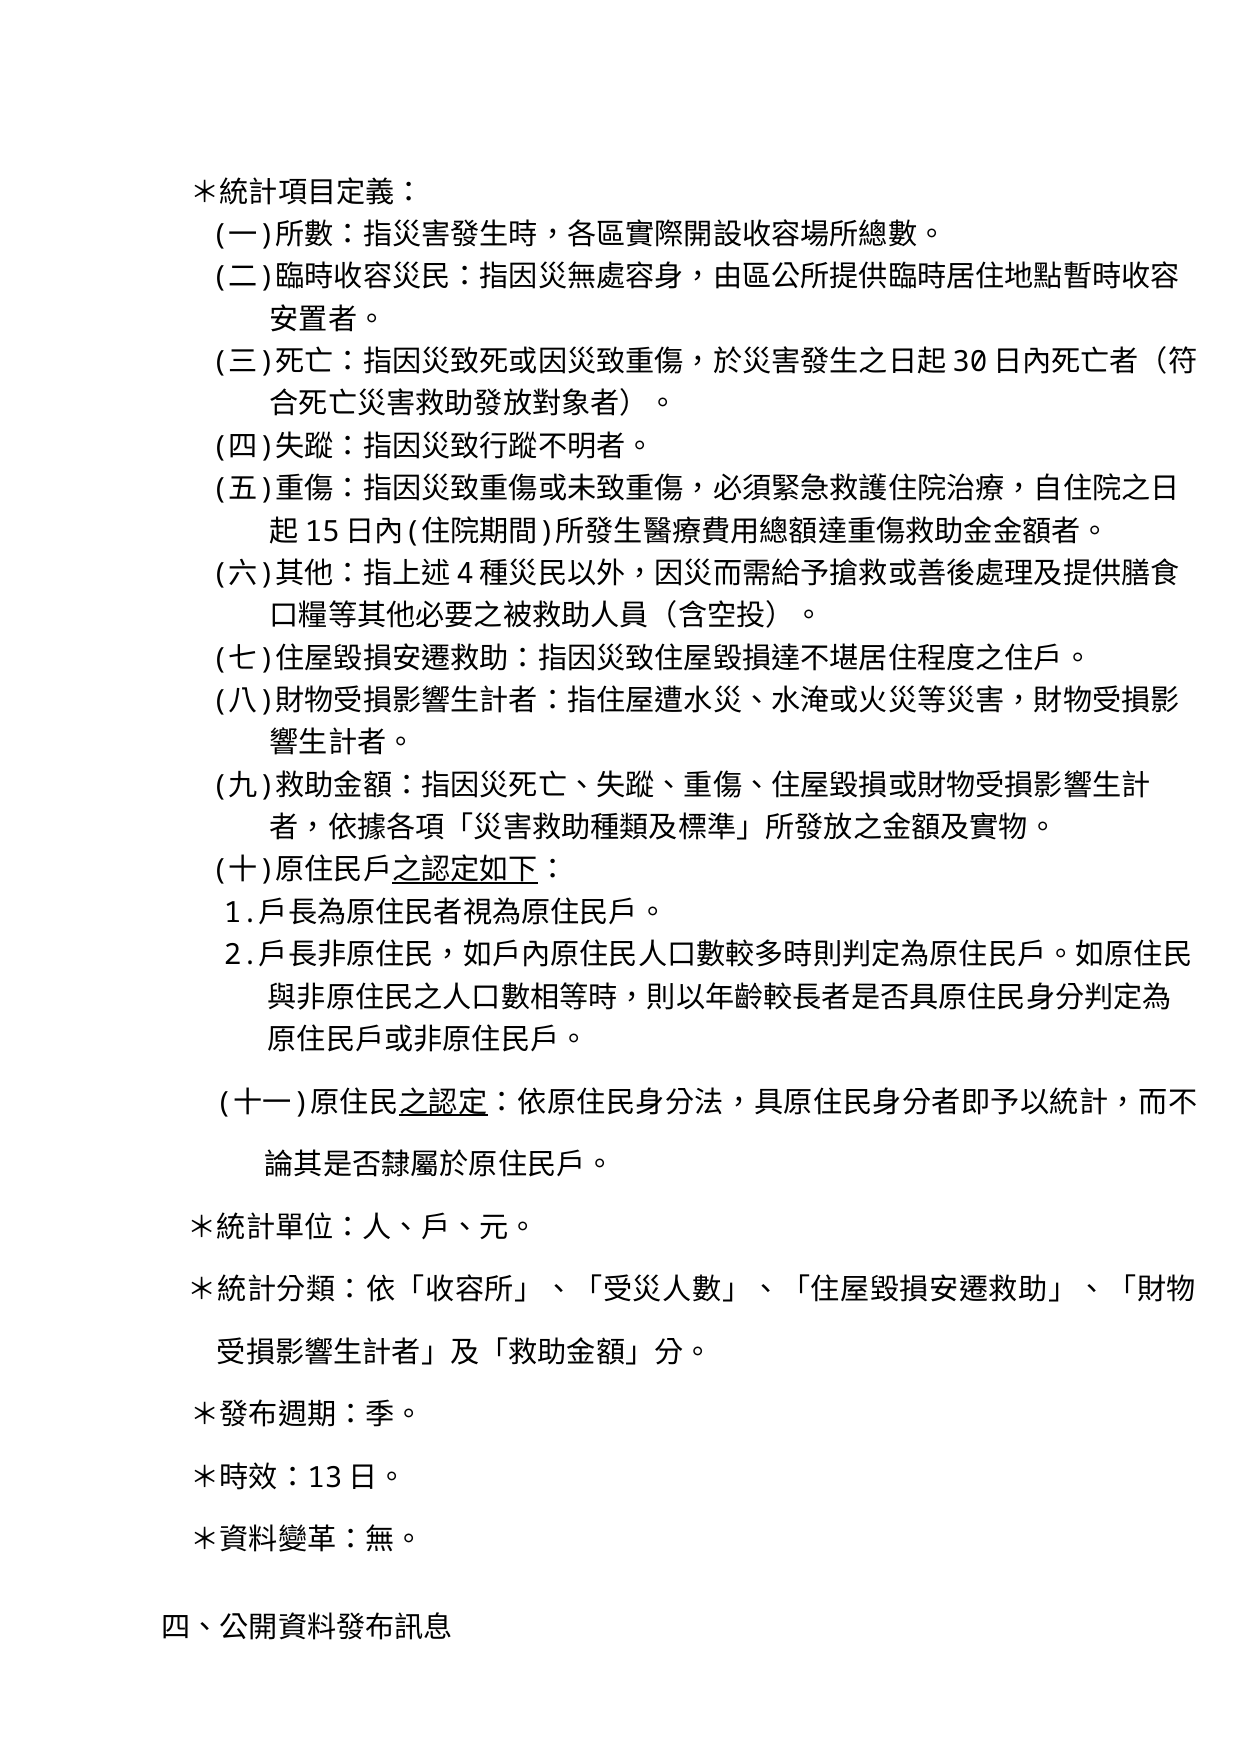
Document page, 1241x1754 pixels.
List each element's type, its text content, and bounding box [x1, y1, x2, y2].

table_header 統計資料背景說明 資料種類：社會救助統計 資料項目：臺中市北屯區遭受災害救助情形 一、發布及編製機關單位 ＊發布機關、單位：臺中市北屯區公所會計室 ＊編製單位：臺中市北屯區公所社會課 ＊聯絡電話： 04-24606179 ＊傳真：04-22424039 ＊電子信箱：f83209@taichung.gov.tw 二、發布形式 口頭： （ ）記者會或說明會 書面： （ ）新聞稿 （ ）報表 （ ）書刊，刊名： ＊電子媒體： （ ）線上書刊及資料庫，網址： ( )磁片 ( )光碟片 (ⅴ)其他(報表) 三、資料範圍、週期及時效 ＊統計範圍及對象：凡在本區轄內遭遇重大災害損失，予以救助者，均為統計對象。 ＊統計標準時間： (一)第1季以1至3月、第2季以4至6月、第3季以7至9月、第4季以10至12月災害款項發放後之災害發生事實為準。 (二)遇重大災害發生時得隨時要求提供資料。 ＊統計項目定義： (一)所數：指災害發生時，各區實際開設收容場所總數。 (二)臨時收容災民：指因災無處容身，由區公所提供臨時居住地點暫時收容安置者。 (三)死亡：指因災致死或因災致重傷，於災害發生之日起30日內死亡者（符合死亡災害救助發放對象者）。 (四)失蹤：指因災致行蹤不明者。 (五)重傷：指因災致重傷或未致重傷，必須緊急救護住院治療，自住院之日起15日內(住院期間)所發生醫療費用總額達重傷救助金金額者。 (六)其他：指上述4種災民以外，因災而需給予搶救或善後處理及提供膳食口糧等其他必要之被救助人員（含空投）。 (七)住屋毀損安遷救助：指因災致住屋毀損達不堪居住程度之住戶。 (八)財物受損影響生計者：指住屋遭水災、水淹或火災等災害，財物受損影響生計者。 (九)救助金額：指因災死亡、失蹤、重傷、住屋毀損或財物受損影響生計者，依據各項「災害救助種類及標準」所發放之金額及實物。 (十)原住民戶之認定如下： 1.戶長為原住民者視為原住民戶。 2.戶長非原住民，如戶內原住民人口數較多時則判定為原住民戶。如原住民與非原住民之人口數相等時，則以年齡較長者是否具原住民身分判定為原住民戶或非原住民戶。 (十一)原住民之認定：依原住民身分法，具原住民身分者即予以統計，而不論其是否隸屬於原住民戶。 ＊統計單位：人、戶、元。 ＊統計分類：依「收容所」、「受災人數」、「住屋毀損安遷救助」、「財物受損影響生計者」及「救助金額」分。 ＊發布週期：季。 ＊時效：13日。 ＊資料變革：無。 四、公開資料發布訊息 ＊預告發布日期：每季終了13日。(原訂預告發布日期如遇例假日或國定假日則延至下一個工作日發布) ＊同步發送單位：臺中市政府主計處。 五、資料品質 ＊統計指標編製方法與資料來源說明：本所社會課依據災害救助申請表及災害救助既住屋勘查報表資料編製。 ＊統計資料交叉查核及確保資料合理性之機制：由電腦系統自動進行加總交叉查核。 六、須注意及預定改變之事項：表號10720-03-01-3。 七、其他事項：無。 統計資料背景說明 資料種類：社會救助統計 資料項目：臺中市北屯區遭受災害救助情形 一、發布及編製機關單位 ＊發布機關、單位：臺中市北屯區公所會計室 ＊編製單位：臺中市北屯區公所社會課 ＊聯絡電話： 04-24606179 ＊傳真：04-22424039 ＊電子信箱：f83209@taichung.gov.tw 二、發布形式 口頭： （ ）記者會或說明會 書面： （ ）新聞稿 （ ）報表 （ ）書刊，刊名： ＊電子媒體： （ ）線上書刊及資料庫，網址： ( )磁片 ( )光碟片 (ⅴ)其他(報表) 三、資料範圍、週期及時效 ＊統計地區範圍及對象：凡在本區轄內遭遇重大災害損失，予以救助者，均為統計對象。 ＊統計標準時間： (一)上半年以1至6月、下半年以7至12月之災害款項發放後之災害發生事實為準。 (二)遇重大災害發生時得隨時要求提供資料。 ＊統計項目定義： (一)所數：指災害發生時，各區實際開設收容場所總數。 (二)臨時收容災民：指因災無處容身，由區公所提供臨時居住地點暫時收容安置者。 (三)死亡：指因災致死或因災致重傷，於災害發生之日起30日內死亡者（符合死亡災害救助發放對象者）。 (四)失蹤：指因災致行蹤不明者。 (五)重傷：指因災致重傷或未致重傷，必須緊急救護住院治療，自住院之日起15日內(住院期間)所發生醫療費用總額達重傷救助金金額者。 (六)其他：指上述4種災民以外，因災而需給予搶救或善後處理及提供膳食口糧等其他必要之被救助人員（含空投）。 (七)住屋毀損安遷救助：指因災致住屋毀損達不堪居住程度之住戶。 (八)財物受損影響生計者：指住屋遭水災、水淹或火災等災害，財物受損影響生計者。 (九)救助金額：指因災死亡、失蹤、重傷、住屋毀損或財物受損影響生計者，依據各項「災害救助種類及標準」所發放之金額及實物。 (十)原住民戶： 1.戶長為原住民者視為原住民戶。 2.戶長非原住民，如戶內原住民人口數較多時則判定為原住民戶。如原住民與非原住民之人口數相等時，則以年齡較長者是否具原住民身分判定為原住民戶或非原住民戶。 (十一)原住民：依原住民身分法，具原住民身分者即予以統計，而不論其是否隸屬於原住民戶。 ＊統計單位：人、戶、元。 ＊統計分類：依「收容所」、「受災人數」、「住屋毀損安遷救助」、「財物受損影響生計者」及「救助金額」分。 ＊發布週期：半年。 ＊時效：13日。 ＊資料變革：無。 四、公開資料發布訊息 ＊預告發布日期：每半年終了13日。(原訂預告發布日期如遇例假日或國定假日則延至下一個工作日發布) ＊同步發送單位：臺中市政府主計處。 五、資料品質 ＊統計指標編製方法與資料來源說明：本所社會課依據災害救助申請表及災害救助暨住屋勘查報表編製。 ＊統計資料交叉查核及確保資料合理性之機制：由電腦系統自動進行加總交叉查核。 六、須注意及預定改變之事項：表號10720-03-01-3。 七、其他事項：無。 [150, 148, 1209, 1645]
